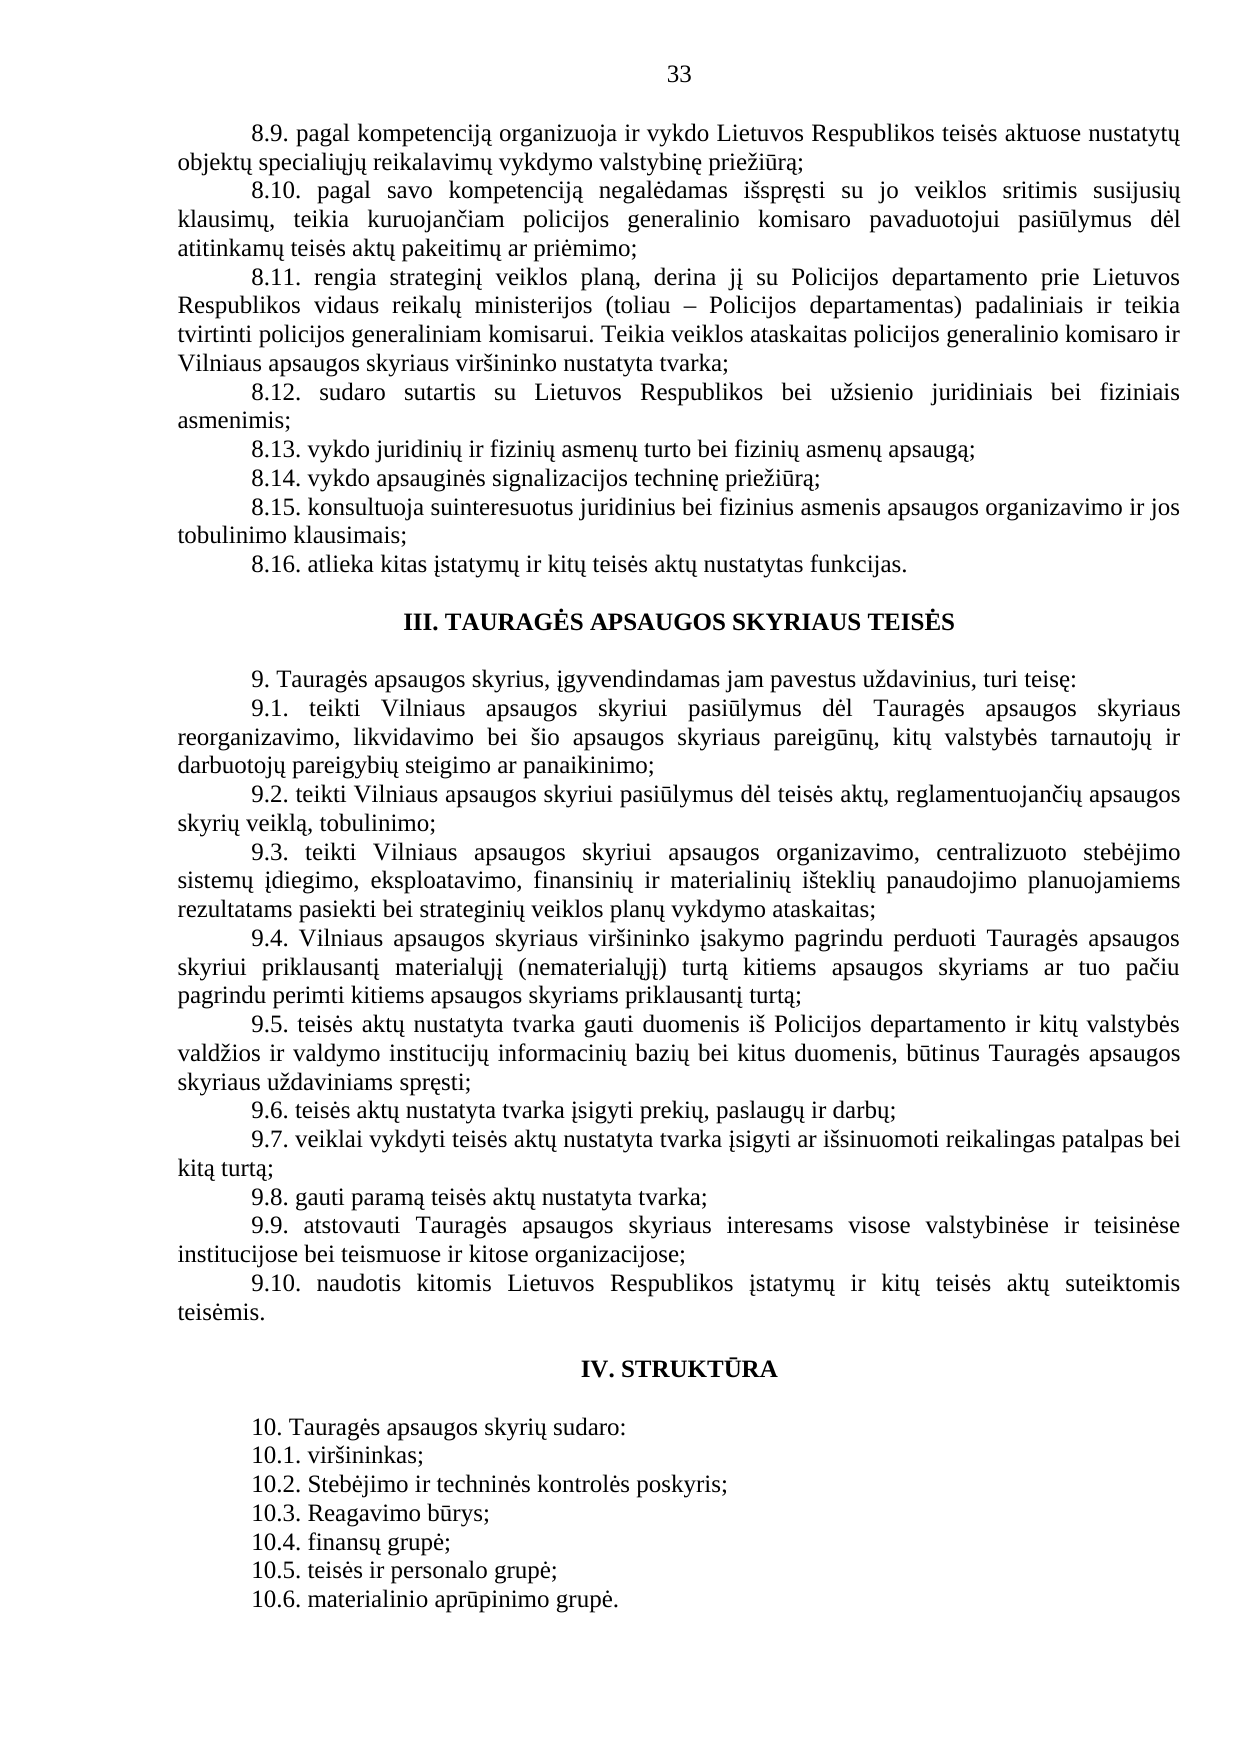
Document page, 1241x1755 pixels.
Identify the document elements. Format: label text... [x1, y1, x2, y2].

text 10.3. Reagavimo būrys; [177, 1498, 1181, 1527]
text 10.4. finansų grupė; [177, 1527, 1181, 1556]
text 8.15. konsultuoja suinteresuotus juridinius bei fizinius asmenis apsaugos organizavimo ir jos tobulinimo klausimais; [177, 492, 1181, 549]
text 10.1. viršininkas; [177, 1441, 1181, 1469]
text 9.5. teisės aktų nustatyta tvarka gauti duomenis iš Policijos departamento ir kitų valstybės valdžios ir valdymo institucijų informacinių bazių bei kitus duomenis, būtinus Tauragės apsaugos skyriaus uždaviniams spręsti; [177, 1009, 1181, 1096]
text III. TAURAGĖS APSAUGOS SKYRIAUS TEISĖS [177, 607, 1181, 636]
text 9.6. teisės aktų nustatyta tvarka įsigyti prekių, paslaugų ir darbų; [177, 1096, 1181, 1124]
text 8.16. atlieka kitas įstatymų ir kitų teisės aktų nustatytas funkcijas. [177, 549, 1181, 578]
text 8.9. pagal kompetenciją organizuoja ir vykdo Lietuvos Respublikos teisės aktuose nustatytų objektų specialiųjų reikalavimų vykdymo valstybinę priežiūrą; [177, 118, 1181, 176]
text 8.14. vykdo apsauginės signalizacijos techninę priežiūrą; [177, 463, 1181, 492]
text 9.7. veiklai vykdyti teisės aktų nustatyta tvarka įsigyti ar išsinuomoti reikalingas patalpas bei kitą turtą; [177, 1124, 1181, 1182]
text 10.5. teisės ir personalo grupė; [177, 1556, 1181, 1584]
text 8.12. sudaro sutartis su Lietuvos Respublikos bei užsienio juridiniais bei fiziniais asmenimis; [177, 377, 1181, 434]
text 9.4. Vilniaus apsaugos skyriaus viršininko įsakymo pagrindu perduoti Tauragės apsaugos skyriui priklausantį materialųjį (nematerialųjį) turtą kitiems apsaugos skyriams ar tuo pačiu pagrindu perimti kitiems apsaugos skyriams priklausantį turtą; [177, 923, 1181, 1009]
text IV. struktūra [177, 1354, 1181, 1383]
text 9.1. teikti Vilniaus apsaugos skyriui pasiūlymus dėl Tauragės apsaugos skyriaus reorganizavimo, likvidavimo bei šio apsaugos skyriaus pareigūnų, kitų valstybės tarnautojų ir darbuotojų pareigybių steigimo ar panaikinimo; [177, 693, 1181, 779]
text 9.10. naudotis kitomis Lietuvos Respublikos įstatymų ir kitų teisės aktų suteiktomis teisėmis. [177, 1268, 1181, 1326]
text 9.2. teikti Vilniaus apsaugos skyriui pasiūlymus dėl teisės aktų, reglamentuojančių apsaugos skyrių veiklą, tobulinimo; [177, 779, 1181, 837]
text 9.3. teikti Vilniaus apsaugos skyriui apsaugos organizavimo, centralizuoto stebėjimo sistemų įdiegimo, eksploatavimo, finansinių ir materialinių išteklių panaudojimo planuojamiems rezultatams pasiekti bei strateginių veiklos planų vykdymo ataskaitas; [177, 837, 1181, 923]
text 9.8. gauti paramą teisės aktų nustatyta tvarka; [177, 1182, 1181, 1211]
text 10. Tauragės apsaugos skyrių sudaro: [177, 1412, 1181, 1441]
text 9. Tauragės apsaugos skyrius, įgyvendindamas jam pavestus uždavinius, turi teisę: [177, 664, 1181, 693]
text 8.11. rengia strateginį veiklos planą, derina jį su Policijos departamento prie Lietuvos Respublikos vidaus reikalų ministerijos (toliau – Policijos departamentas) padaliniais ir teikia tvirtinti policijos generaliniam komisarui. Teikia veiklos ataskaitas policijos generalinio komisaro ir Vilniaus apsaugos skyriaus viršininko nustatyta tvarka; [177, 262, 1181, 377]
text 8.13. vykdo juridinių ir fizinių asmenų turto bei fizinių asmenų apsaugą; [177, 434, 1181, 463]
text 10.6. materialinio aprūpinimo grupė. [177, 1584, 1181, 1613]
text 8.10. pagal savo kompetenciją negalėdamas išspręsti su jo veiklos sritimis susijusių klausimų, teikia kuruojančiam policijos generalinio komisaro pavaduotojui pasiūlymus dėl atitinkamų teisės aktų pakeitimų ar priėmimo; [177, 176, 1181, 262]
text 9.9. atstovauti Tauragės apsaugos skyriaus interesams visose valstybinėse ir teisinėse institucijose bei teismuose ir kitose organizacijose; [177, 1211, 1181, 1268]
text 10.2. Stebėjimo ir techninės kontrolės poskyris; [177, 1469, 1181, 1498]
